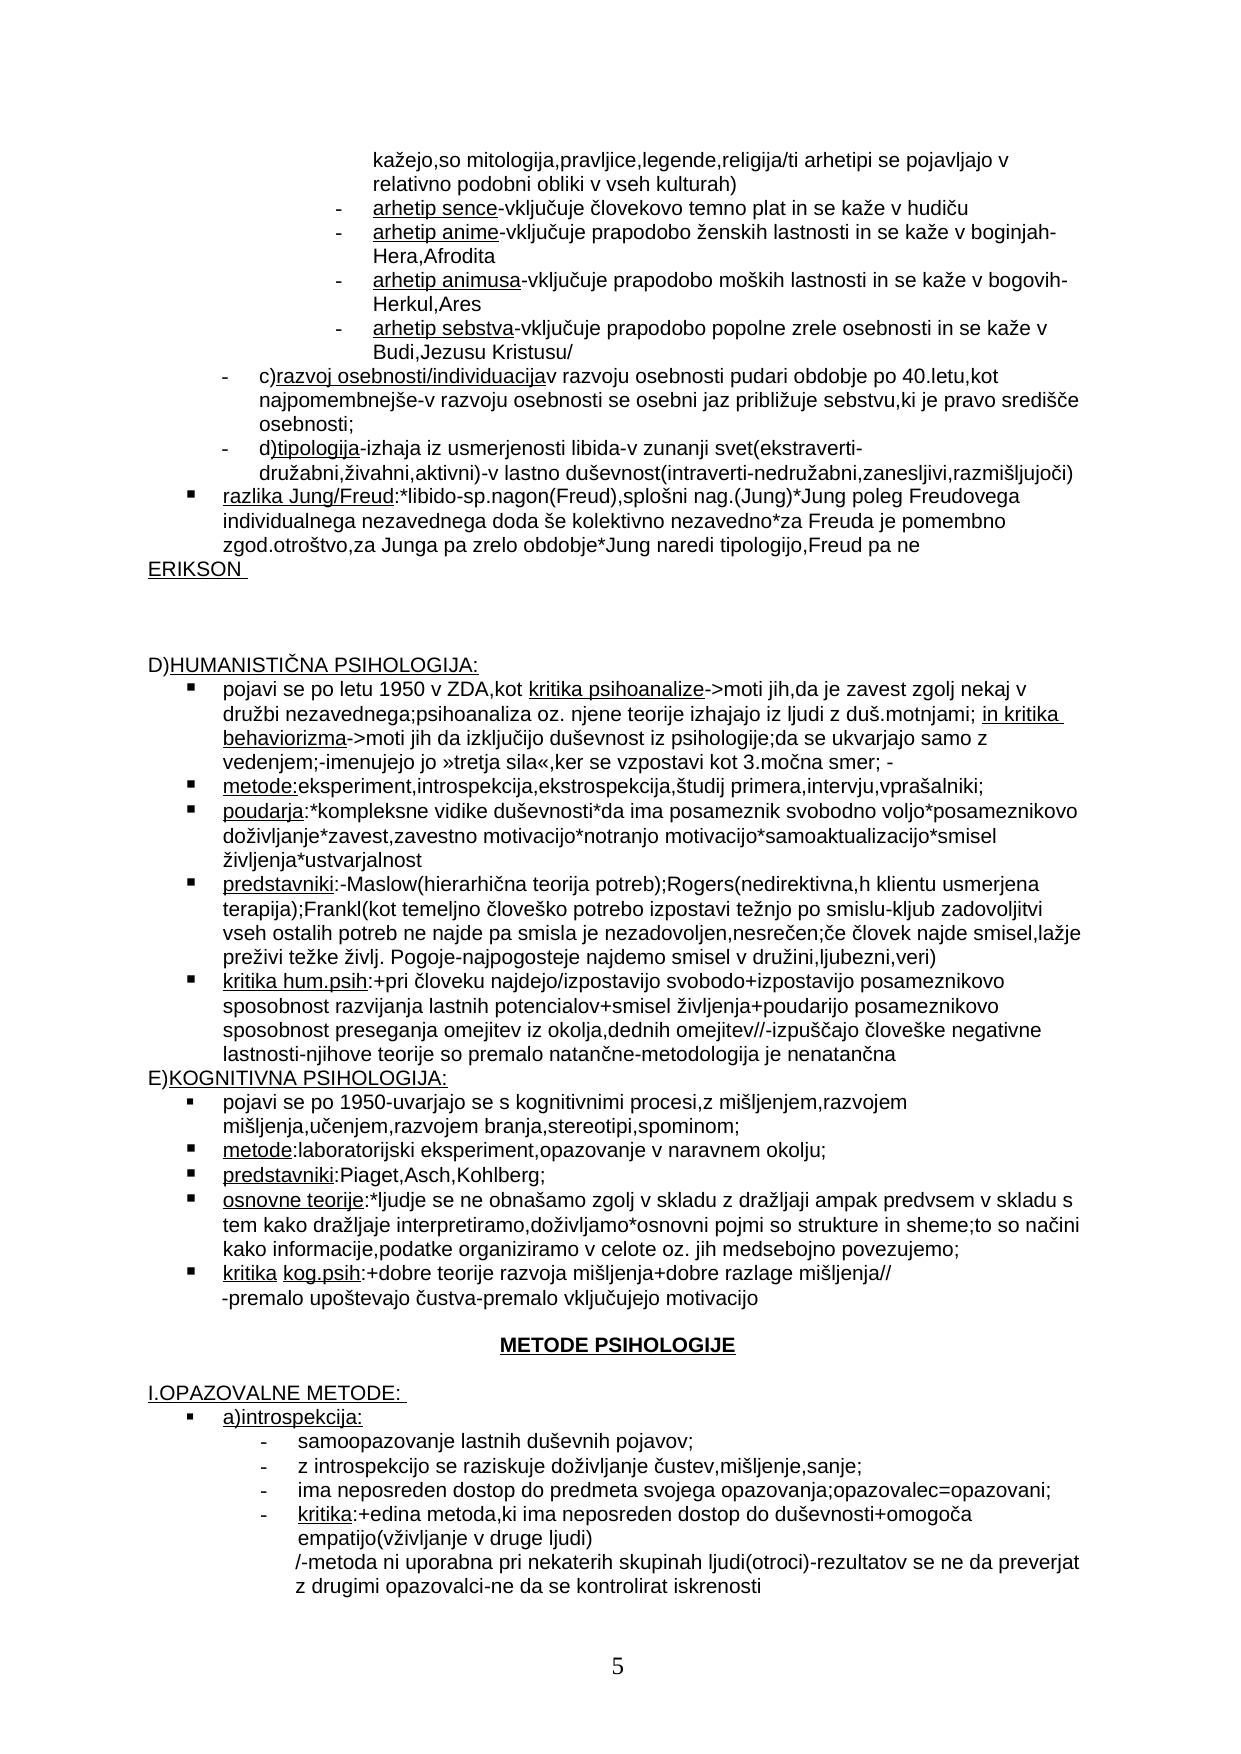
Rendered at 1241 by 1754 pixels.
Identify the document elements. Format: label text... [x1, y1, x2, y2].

text I.OPAZOVALNE METODE: [148, 1381, 1087, 1405]
list predstavniki:Piaget,Asch,Kohlberg; [185, 1162, 1087, 1187]
text /-metoda ni uporabna pri nekaterih skupinah ljudi(otroci)-rezultatov se ne da preverjat z drugimi opazovalci-ne da se kontrolirat iskrenosti [295, 1550, 1087, 1598]
text D)HUMANISTIČNA PSIHOLOGIJA: [148, 653, 1087, 677]
subtitle ERIKSON [148, 557, 1087, 581]
list kritika hum.psih:+pri človeku najdejo/izpostavijo svobodo+izpostavijo posameznikovo sposobnost razvijanja lastnih potencialov+smisel življenja+poudarijo posameznikovo sposobnost preseganja omejitev iz okolja,dednih omejitev//-izpuščajo človeške negativne lastnosti-njihove teorije so premalo natančne-metodologija je nenatančna [185, 969, 1087, 1066]
list metode:laboratorijski eksperiment,opazovanje v naravnem okolju; [185, 1137, 1087, 1162]
list osnovne teorije:*ljudje se ne obnašamo zgolj v skladu z dražljaji ampak predvsem v skladu s tem kako dražljaje interpretiramo,doživljamo*osnovni pojmi so strukture in sheme;to so načini kako informacije,podatke organiziramo v celote oz. jih medsebojno povezujemo; [185, 1187, 1087, 1260]
text E)KOGNITIVNA PSIHOLOGIJA: [148, 1066, 1087, 1089]
list c)razvoj osebnosti/individuacijav razvoju osebnosti pudari obdobje po 40.letu,kot najpomembnejše-v razvoju osebnosti se osebni jaz približuje sebstvu,ki je pravo središče osebnosti; [221, 364, 1087, 436]
list poudarja:*kompleksne vidike duševnosti*da ima posameznik svobodno voljo*posameznikovo doživljanje*zavest,zavestno motivacijo*notranjo motivacijo*samoaktualizacijo*smisel življenja*ustvarjalnost [185, 799, 1087, 872]
list razlika Jung/Freud:*libido-sp.nagon(Freud),splošni nag.(Jung)*Jung poleg Freudovega individualnega nezavednega doda še kolektivno nezavedno*za Freuda je pomembno zgod.otroštvo,za Junga pa zrelo obdobje*Jung naredi tipologijo,Freud pa ne [185, 484, 1087, 557]
list kritika kog.psih:+dobre teorije razvoja mišljenja+dobre razlage mišljenja// [185, 1260, 1087, 1285]
list predstavniki:-Maslow(hierarhična teorija potreb);Rogers(nedirektivna,h klientu usmerjena terapija);Frankl(kot temeljno človeško potrebo izpostavi težnjo po smislu-kljub zadovoljitvi vseh ostalih potreb ne najde pa smisla je nezadovoljen,nesrečen;če človek najde smisel,lažje preživi težke življ. Pogoje-najpogosteje najdemo smisel v družini,ljubezni,veri) [185, 872, 1087, 969]
list arhetip sebstva-vključuje prapodobo popolne zrele osebnosti in se kaže v Budi,Jezusu Kristusu/ [335, 316, 1087, 364]
list z introspekcijo se raziskuje doživljanje čustev,mišljenje,sanje; [260, 1453, 1087, 1478]
list kažejo,so mitologija,pravljice,legende,religija/ti arhetipi se pojavljajo v relativno podobni obliki v vseh kulturah) [335, 148, 1087, 196]
list arhetip sence-vključuje človekovo temno plat in se kaže v hudiču [335, 196, 1087, 220]
list d)tipologija-izhaja iz usmerjenosti libida-v zunanji svet(ekstraverti-družabni,živahni,aktivni)-v lastno duševnost(intraverti-nedružabni,zanesljivi,razmišljujoči) [221, 436, 1087, 484]
list arhetip animusa-vključuje prapodobo moških lastnosti in se kaže v bogovih-Herkul,Ares [335, 268, 1087, 316]
list a)introspekcija: [185, 1405, 1087, 1429]
list metode:eksperiment,introspekcija,ekstrospekcija,študij primera,intervju,vprašalniki; [185, 774, 1087, 799]
list ima neposreden dostop do predmeta svojega opazovanja;opazovalec=opazovani; [260, 1478, 1087, 1502]
text -premalo upoštevajo čustva-premalo vključujejo motivacijo [185, 1285, 1087, 1309]
subtitle METODE PSIHOLOGIJE [148, 1333, 1087, 1357]
list pojavi se po letu 1950 v ZDA,kot kritika psihoanalize->moti jih,da je zavest zgolj nekaj v družbi nezavednega;psihoanaliza oz. njene teorije izhajajo iz ljudi z duš.motnjami; in kritika behaviorizma->moti jih da izključijo duševnost iz psihologije;da se ukvarjajo samo z vedenjem;-imenujejo jo »tretja sila«,ker se vzpostavi kot 3.močna smer; - [185, 677, 1087, 774]
list arhetip anime-vključuje prapodobo ženskih lastnosti in se kaže v boginjah-Hera,Afrodita [335, 220, 1087, 268]
list samoopazovanje lastnih duševnih pojavov; [260, 1429, 1087, 1453]
list kritika:+edina metoda,ki ima neposreden dostop do duševnosti+omogoča empatijo(vživljanje v druge ljudi) [260, 1502, 1087, 1550]
list pojavi se po 1950-uvarjajo se s kognitivnimi procesi,z mišljenjem,razvojem mišljenja,učenjem,razvojem branja,stereotipi,spominom; [185, 1089, 1087, 1137]
